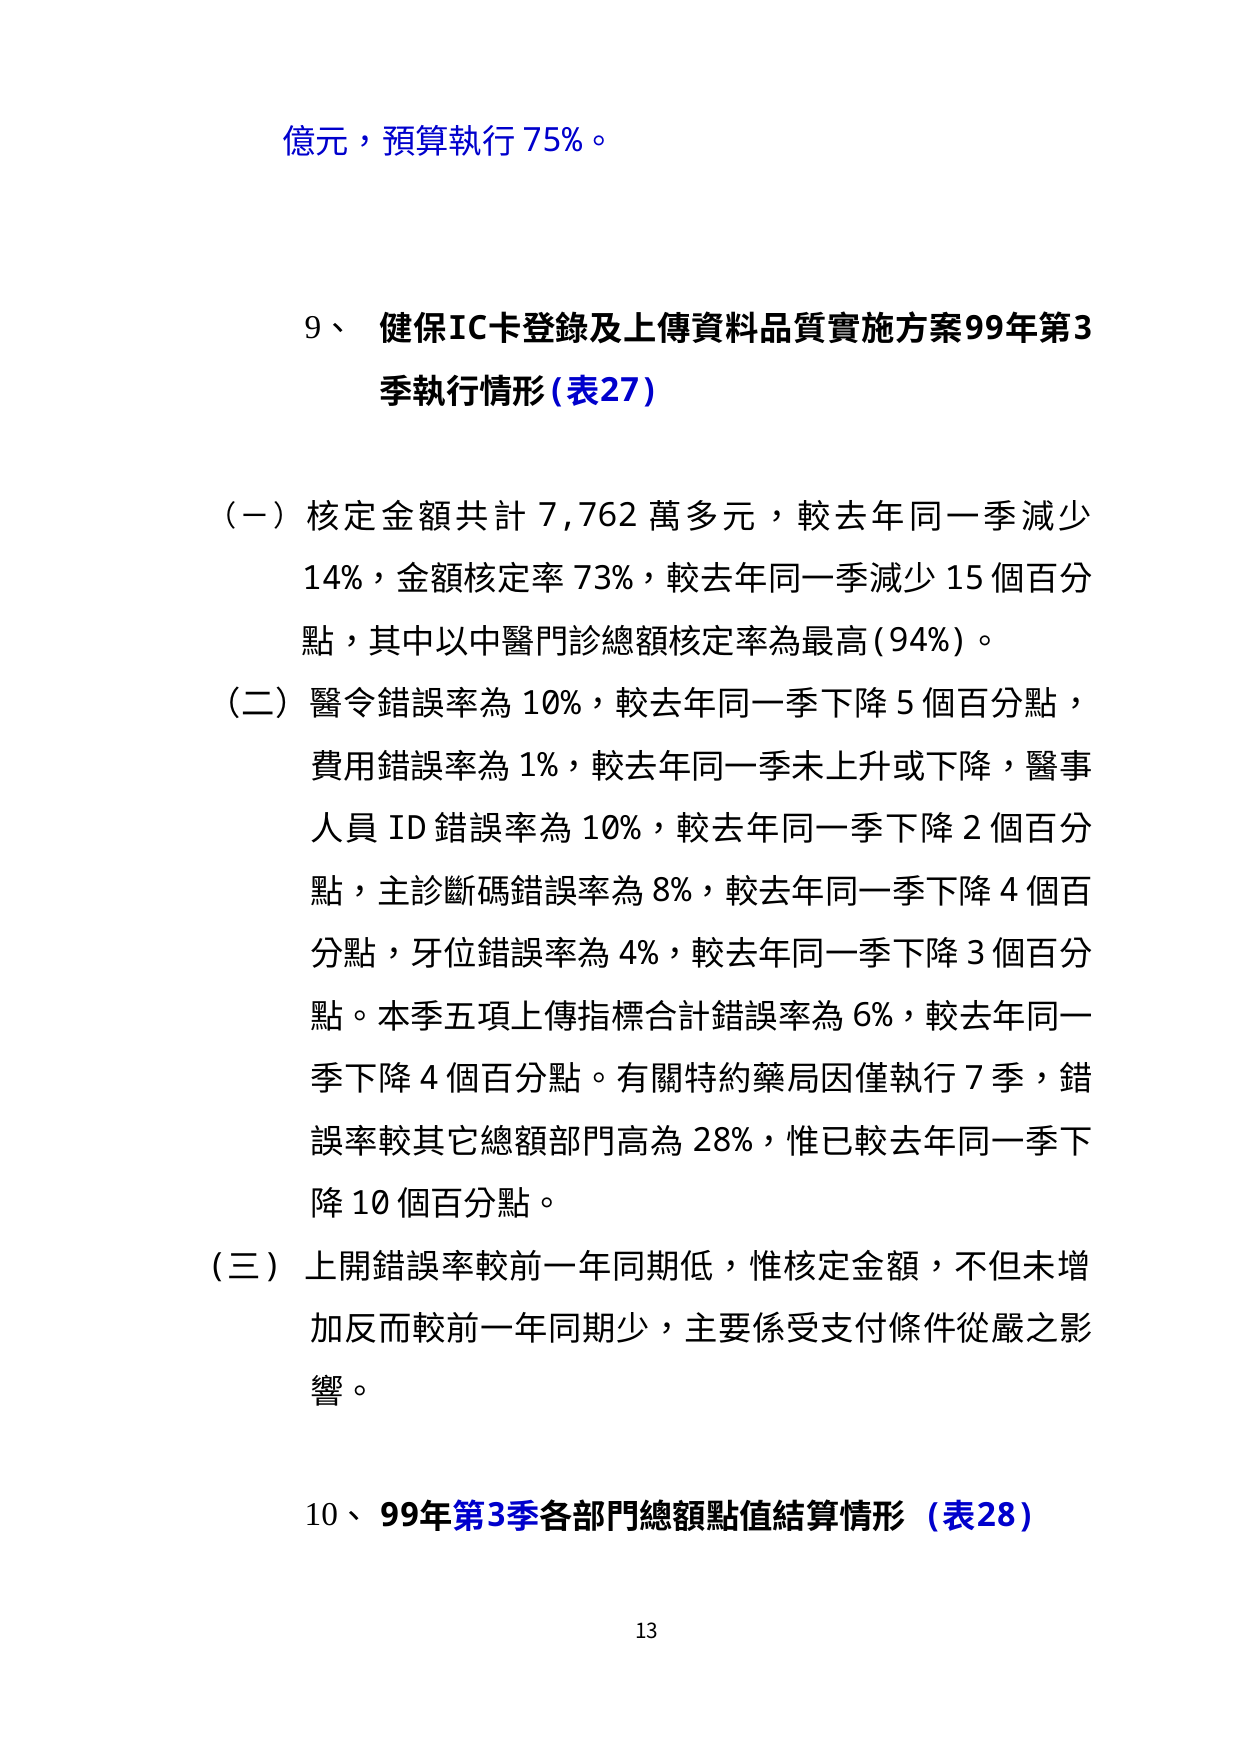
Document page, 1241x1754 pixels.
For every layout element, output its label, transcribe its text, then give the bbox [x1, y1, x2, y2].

list 99年第3季各部門總額點值結算情形 (表28) [304, 1472, 1093, 1534]
text (三) 上開錯誤率較前一年同期低，惟核定金額，不但未增加反而較前一年同期少，主要係受支付條件從嚴之影響。 [207, 1222, 1093, 1409]
text （ㄧ）核定金額共計7,762萬多元，較去年同一季減少14%，金額核定率73%，較去年同一季減少15個百分點，其中以中醫門診總額核定率為最高(94%)。 [207, 472, 1093, 659]
text 億元，預算執行75%。 [207, 97, 1087, 159]
text （二）醫令錯誤率為10%，較去年同一季下降5個百分點，費用錯誤率為1%，較去年同一季未上升或下降，醫事人員ID錯誤率為10%，較去年同一季下降2個百分點，主診斷碼錯誤率為8%，較去年同一季下降4個百分點，牙位錯誤率為4%，較去年同一季下降3個百分點。本季五項上傳指標合計錯誤率為6%，較去年同一季下降4個百分點。有關特約藥局因僅執行7季，錯誤率較其它總額部門高為28%，惟已較去年同一季下降10個百分點。 [207, 659, 1093, 1222]
list 健保IC卡登錄及上傳資料品質實施方案99年第3季執行情形(表27) [304, 284, 1093, 409]
